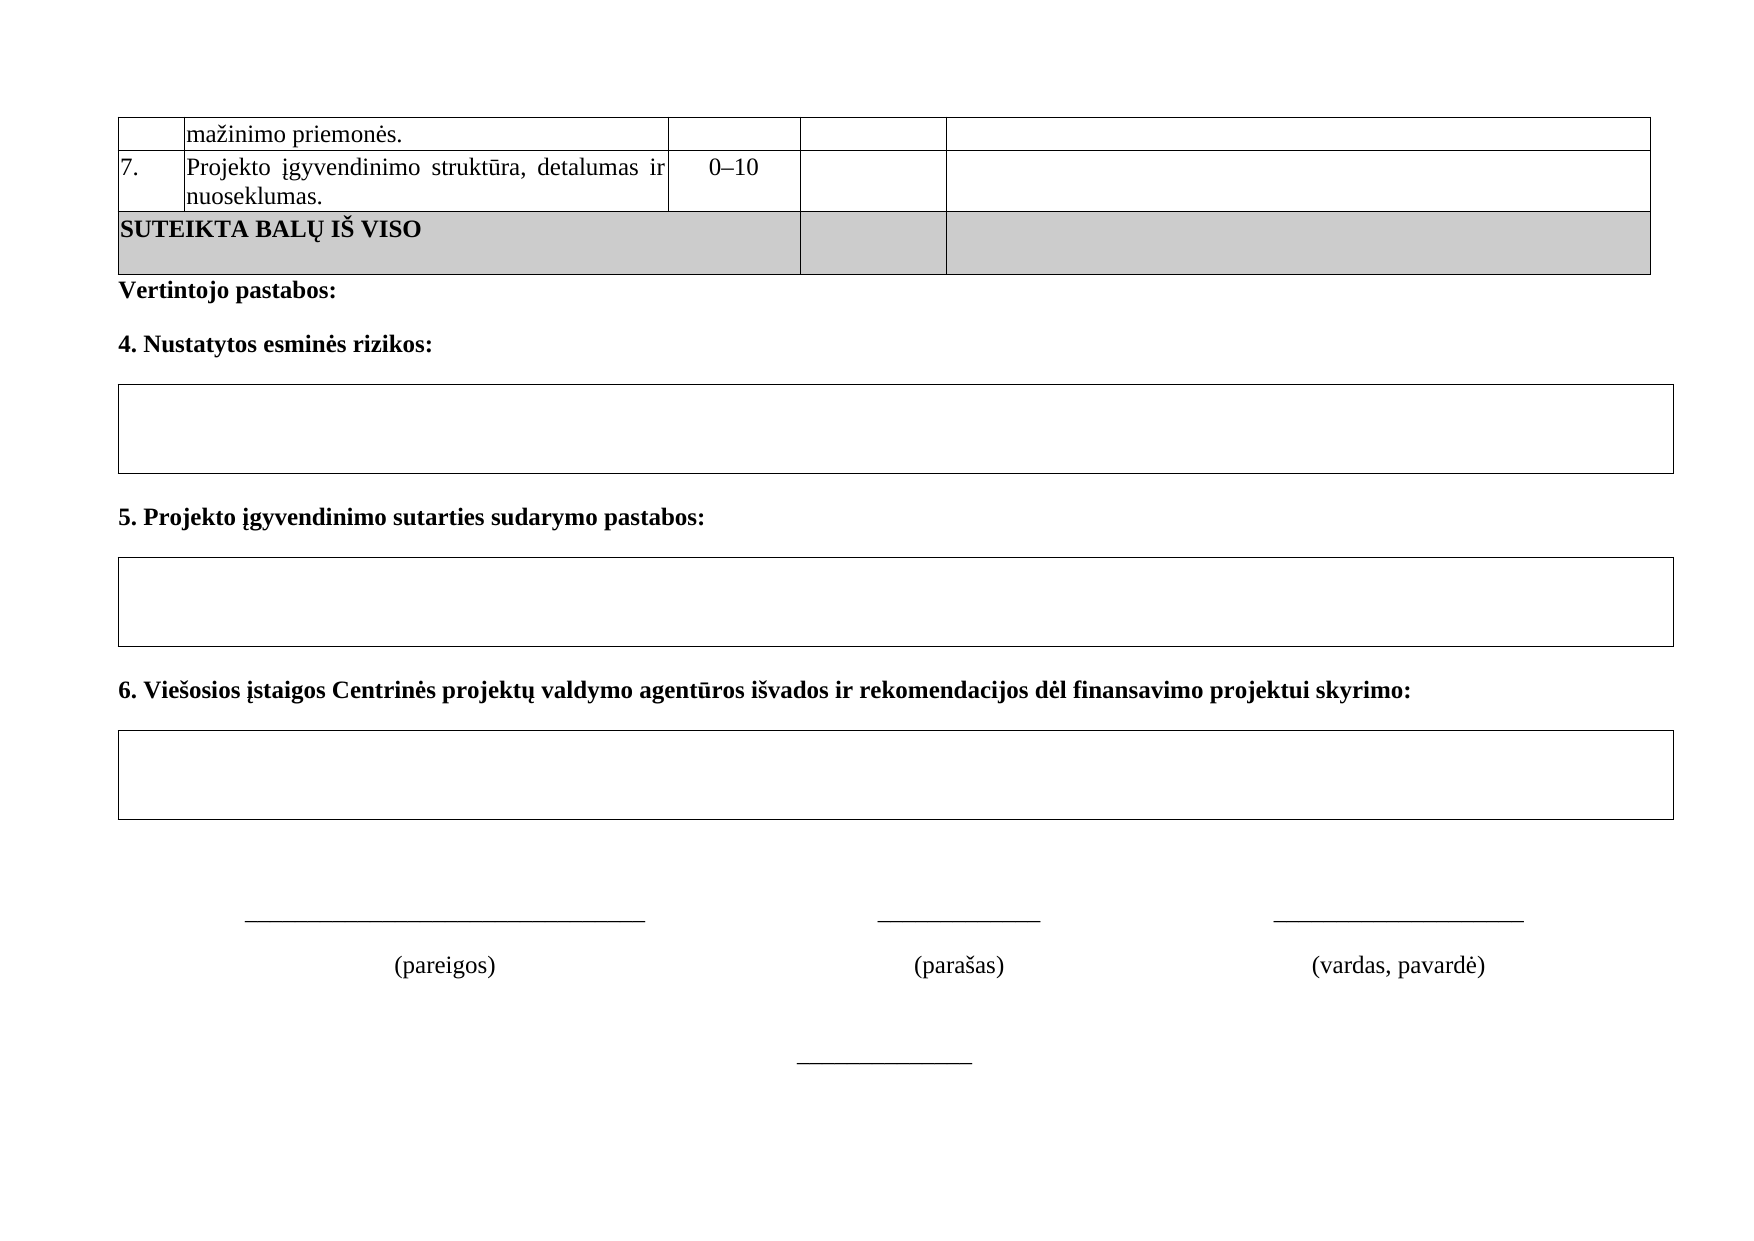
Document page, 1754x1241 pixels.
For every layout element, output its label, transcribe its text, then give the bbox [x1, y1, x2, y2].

table_header [119, 385, 1673, 472]
table_cell [801, 212, 946, 274]
table_header [119, 731, 1673, 818]
table_cell [801, 118, 946, 149]
table_cell mažinimo priemonės. [185, 118, 668, 149]
text 4. Nustatytos esminės rizikos: [118, 329, 1651, 358]
table_cell [947, 151, 1650, 211]
table_header ________________________________ (pareigos) [118, 841, 771, 1038]
table_cell [947, 212, 1650, 274]
table_cell [119, 118, 184, 149]
text Vertintojo pastabos: [118, 275, 1651, 303]
table_cell [801, 151, 946, 211]
table_cell 0–10 [669, 151, 800, 211]
text 6. Viešosios įstaigos Centrinės projektų valdymo agentūros išvados ir rekomendacijos dėl finansavimo projektui skyrimo: [118, 675, 1651, 704]
table_header [119, 558, 1673, 646]
table_cell SUTEIKTA BALŲ IŠ VISO [119, 212, 800, 274]
table_cell Projekto įgyvendinimo struktūra, detalumas ir nuoseklumas. [185, 151, 668, 211]
table_header ____________________ (vardas, pavardė) [1146, 841, 1651, 1038]
table_cell 7. [119, 151, 184, 211]
table_cell [947, 118, 1650, 149]
table_cell [669, 118, 800, 149]
table_header _____________ (parašas) [771, 841, 1146, 1038]
text ______________ [118, 1038, 1651, 1067]
text 5. Projekto įgyvendinimo sutarties sudarymo pastabos: [118, 502, 1651, 531]
